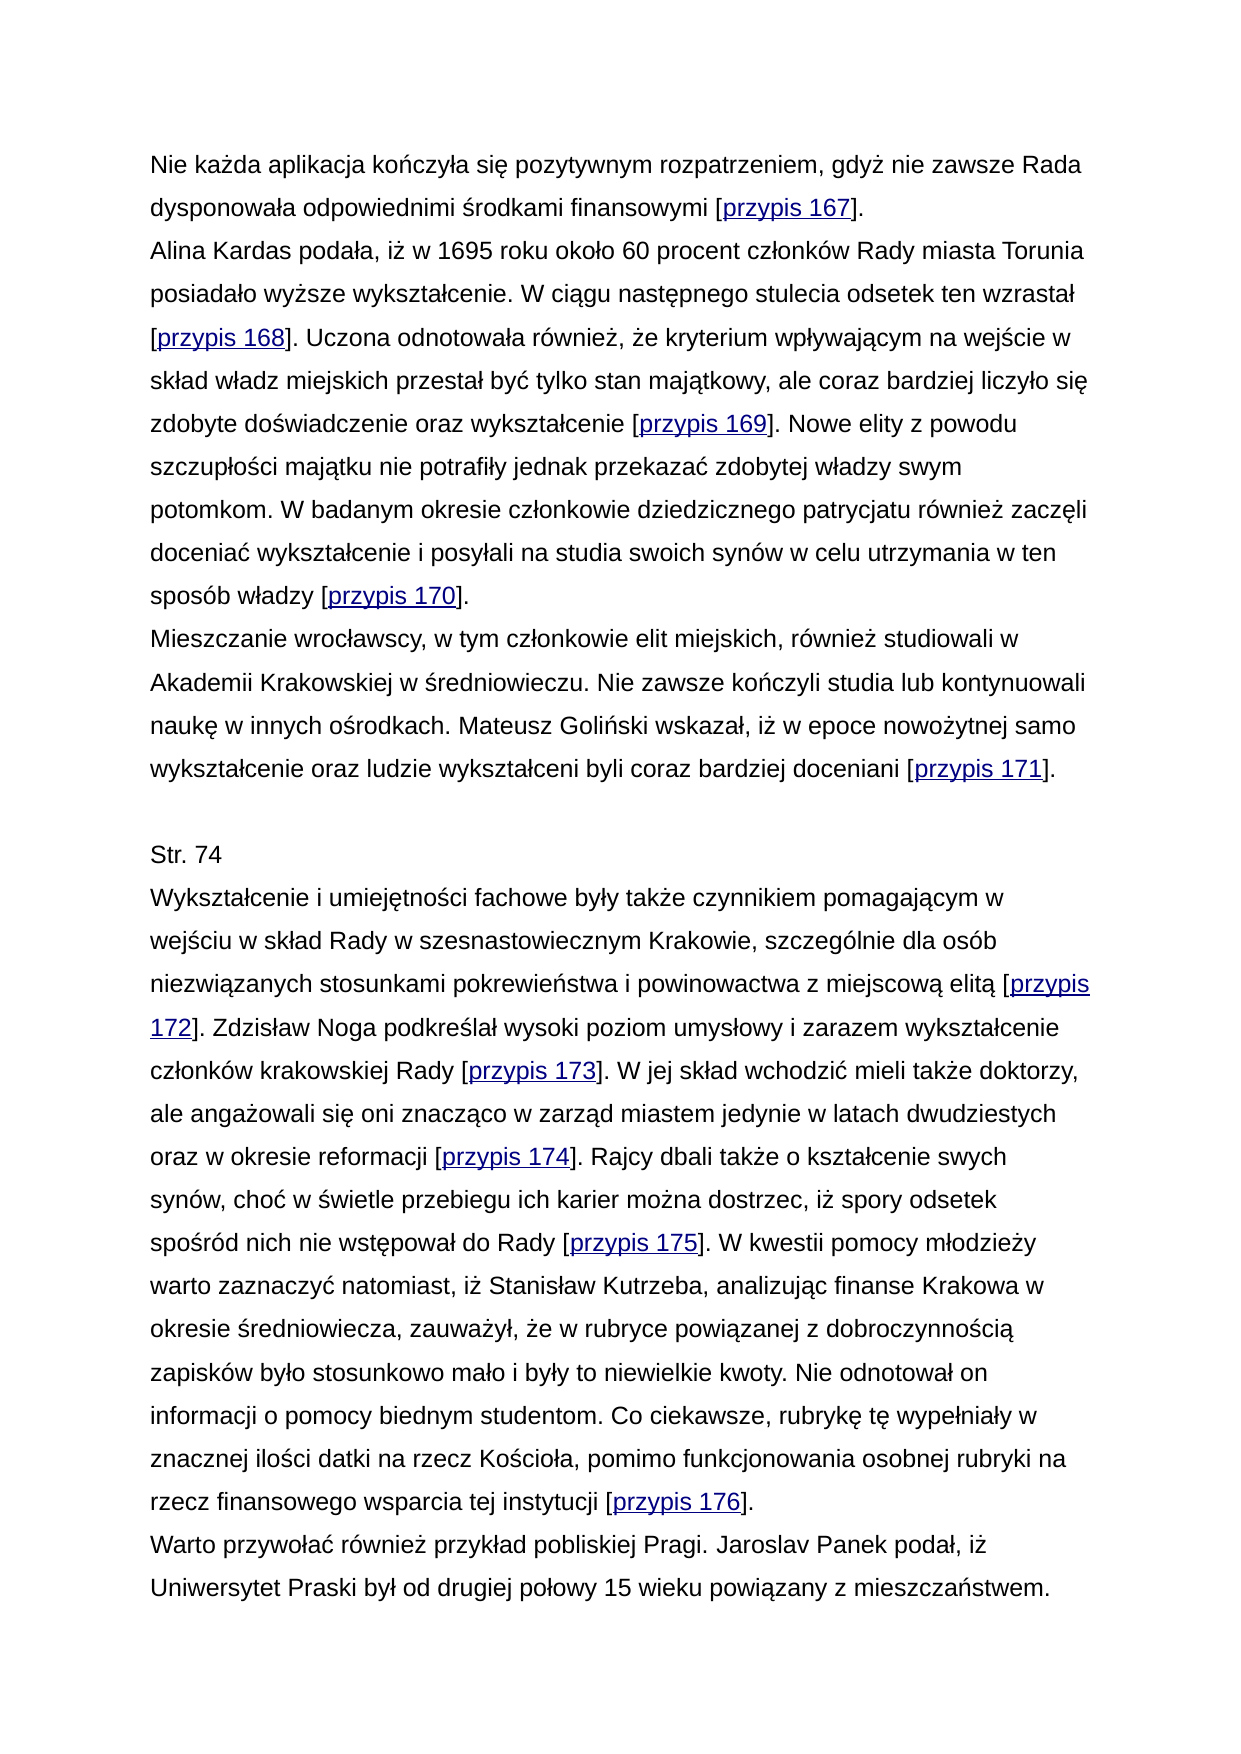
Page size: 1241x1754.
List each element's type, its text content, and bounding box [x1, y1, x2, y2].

text Str. 74 [150, 840, 1090, 869]
text Wykształcenie i umiejętności fachowe były także czynnikiem pomagającym w wejściu w skład Rady w szesnastowiecznym Krakowie, szczególnie dla osób niezwiązanych stosunkami pokrewieństwa i powinowactwa z miejscową elitą [przypis 172]. Zdzisław Noga podkreślał wysoki poziom umysłowy i zarazem wykształcenie członków krakowskiej Rady [przypis 173]. W jej skład wchodzić mieli także doktorzy, ale angażowali się oni znacząco w zarząd miastem jedynie w latach dwudziestych oraz w okresie reformacji [przypis 174]. Rajcy dbali także o kształcenie swych synów, choć w świetle przebiegu ich karier można dostrzec, iż spory odsetek spośród nich nie wstępował do Rady [przypis 175]. W kwestii pomocy młodzieży warto zaznaczyć natomiast, iż Stanisław Kutrzeba, analizując finanse Krakowa w okresie średniowiecza, zauważył, że w rubryce powiązanej z dobroczynnością zapisków było stosunkowo mało i były to niewielkie kwoty. Nie odnotował on informacji o pomocy biednym studentom. Co ciekawsze, rubrykę tę wypełniały w znacznej ilości datki na rzecz Kościoła, pomimo funkcjonowania osobnej rubryki na rzecz finansowego wsparcia tej instytucji [przypis 176]. [150, 883, 1090, 1516]
text Mieszczanie wrocławscy, w tym członkowie elit miejskich, również studiowali w Akademii Krakowskiej w średniowieczu. Nie zawsze kończyli studia lub kontynuowali naukę w innych ośrodkach. Mateusz Goliński wskazał, iż w epoce nowożytnej samo wykształcenie oraz ludzie wykształceni byli coraz bardziej doceniani [przypis 171]. [150, 624, 1090, 782]
text Nie każda aplikacja kończyła się pozytywnym rozpatrzeniem, gdyż nie zawsze Rada dysponowała odpowiednimi środkami finansowymi [przypis 167]. [150, 150, 1090, 222]
text Warto przywołać również przykład pobliskiej Pragi. Jaroslav Panek podał, iż Uniwersytet Praski był od drugiej połowy 15 wieku powiązany z mieszczaństwem. [150, 1530, 1090, 1602]
text Alina Kardas podała, iż w 1695 roku około 60 procent członków Rady miasta Torunia posiadało wyższe wykształcenie. W ciągu następnego stulecia odsetek ten wzrastał [przypis 168]. Uczona odnotowała również, że kryterium wpływającym na wejście w skład władz miejskich przestał być tylko stan majątkowy, ale coraz bardziej liczyło się zdobyte doświadczenie oraz wykształcenie [przypis 169]. Nowe elity z powodu szczupłości majątku nie potrafiły jednak przekazać zdobytej władzy swym potomkom. W badanym okresie członkowie dziedzicznego patrycjatu również zaczęli doceniać wykształcenie i posyłali na studia swoich synów w celu utrzymania w ten sposób władzy [przypis 170]. [150, 236, 1090, 610]
